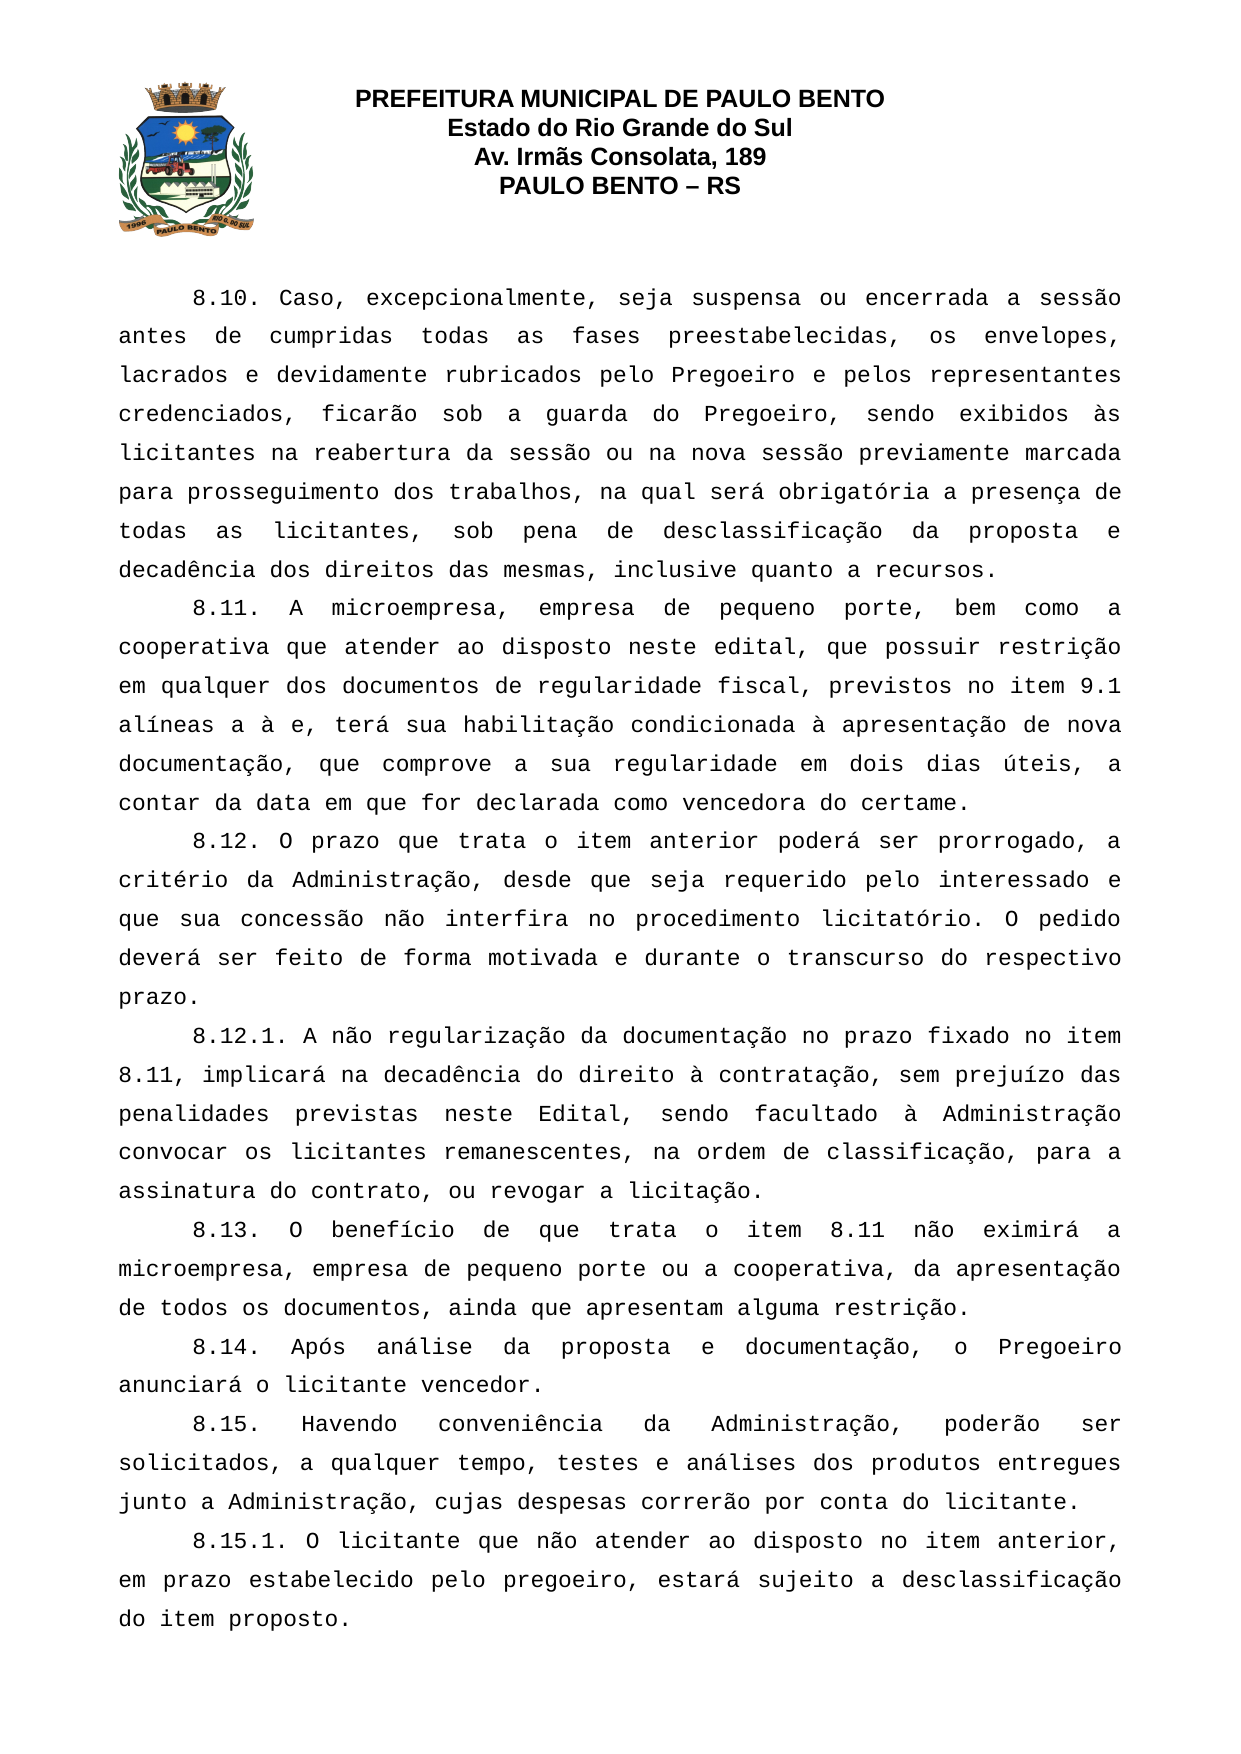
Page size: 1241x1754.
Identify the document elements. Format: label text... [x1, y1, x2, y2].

text 8.13. O benefício de que trata o item 8.11 não eximirá a microempresa, empresa de pequeno porte ou a cooperativa, da apresentação de todos os documentos, ainda que apresentam alguma restrição. [118, 1218, 1122, 1322]
text 8.10. Caso, excepcionalmente, seja suspensa ou encerrada a sessão antes de cumpridas todas as fases preestabelecidas, os envelopes, lacrados e devidamente rubricados pelo Pregoeiro e pelos representantes credenciados, ficarão sob a guarda do Pregoeiro, sendo exibidos às licitantes na reabertura da sessão ou na nova sessão previamente marcada para prosseguimento dos trabalhos, na qual será obrigatória a presença de todas as licitantes, sob pena de desclassificação da proposta e decadência dos direitos das mesmas, inclusive quanto a recursos. [118, 286, 1122, 584]
text 8.11. A microempresa, empresa de pequeno porte, bem como a cooperativa que atender ao disposto neste edital, que possuir restrição em qualquer dos documentos de regularidade fiscal, previstos no item 9.1 alíneas a à e, terá sua habilitação condicionada à apresentação de nova documentação, que comprove a sua regularidade em dois dias úteis, a contar da data em que for declarada como vencedora do certame. [118, 597, 1122, 817]
text 8.12.1. A não regularização da documentação no prazo fixado no item 8.11, implicará na decadência do direito à contratação, sem prejuízo das penalidades previstas neste Edital, sendo facultado à Administração convocar os licitantes remanescentes, na ordem de classificação, para a assinatura do contrato, ou revogar a licitação. [118, 1024, 1122, 1206]
text 8.14. Após análise da proposta e documentação, o Pregoeiro anunciará o licitante vencedor. [118, 1335, 1122, 1400]
text 8.15.1. O licitante que não atender ao disposto no item anterior, em prazo estabelecido pelo pregoeiro, estará sujeito a desclassificação do item proposto. [118, 1529, 1122, 1633]
text 8.12. O prazo que trata o item anterior poderá ser prorrogado, a critério da Administração, desde que seja requerido pelo interessado e que sua concessão não interfira no procedimento licitatório. O pedido deverá ser feito de forma motivada e durante o transcurso do respectivo prazo. [118, 830, 1122, 1011]
picture [118, 81, 254, 237]
text 8.15. Havendo conveniência da Administração, poderão ser solicitados, a qualquer tempo, testes e análises dos produtos entregues junto a Administração, cujas despesas correrão por conta do licitante. [118, 1413, 1122, 1516]
